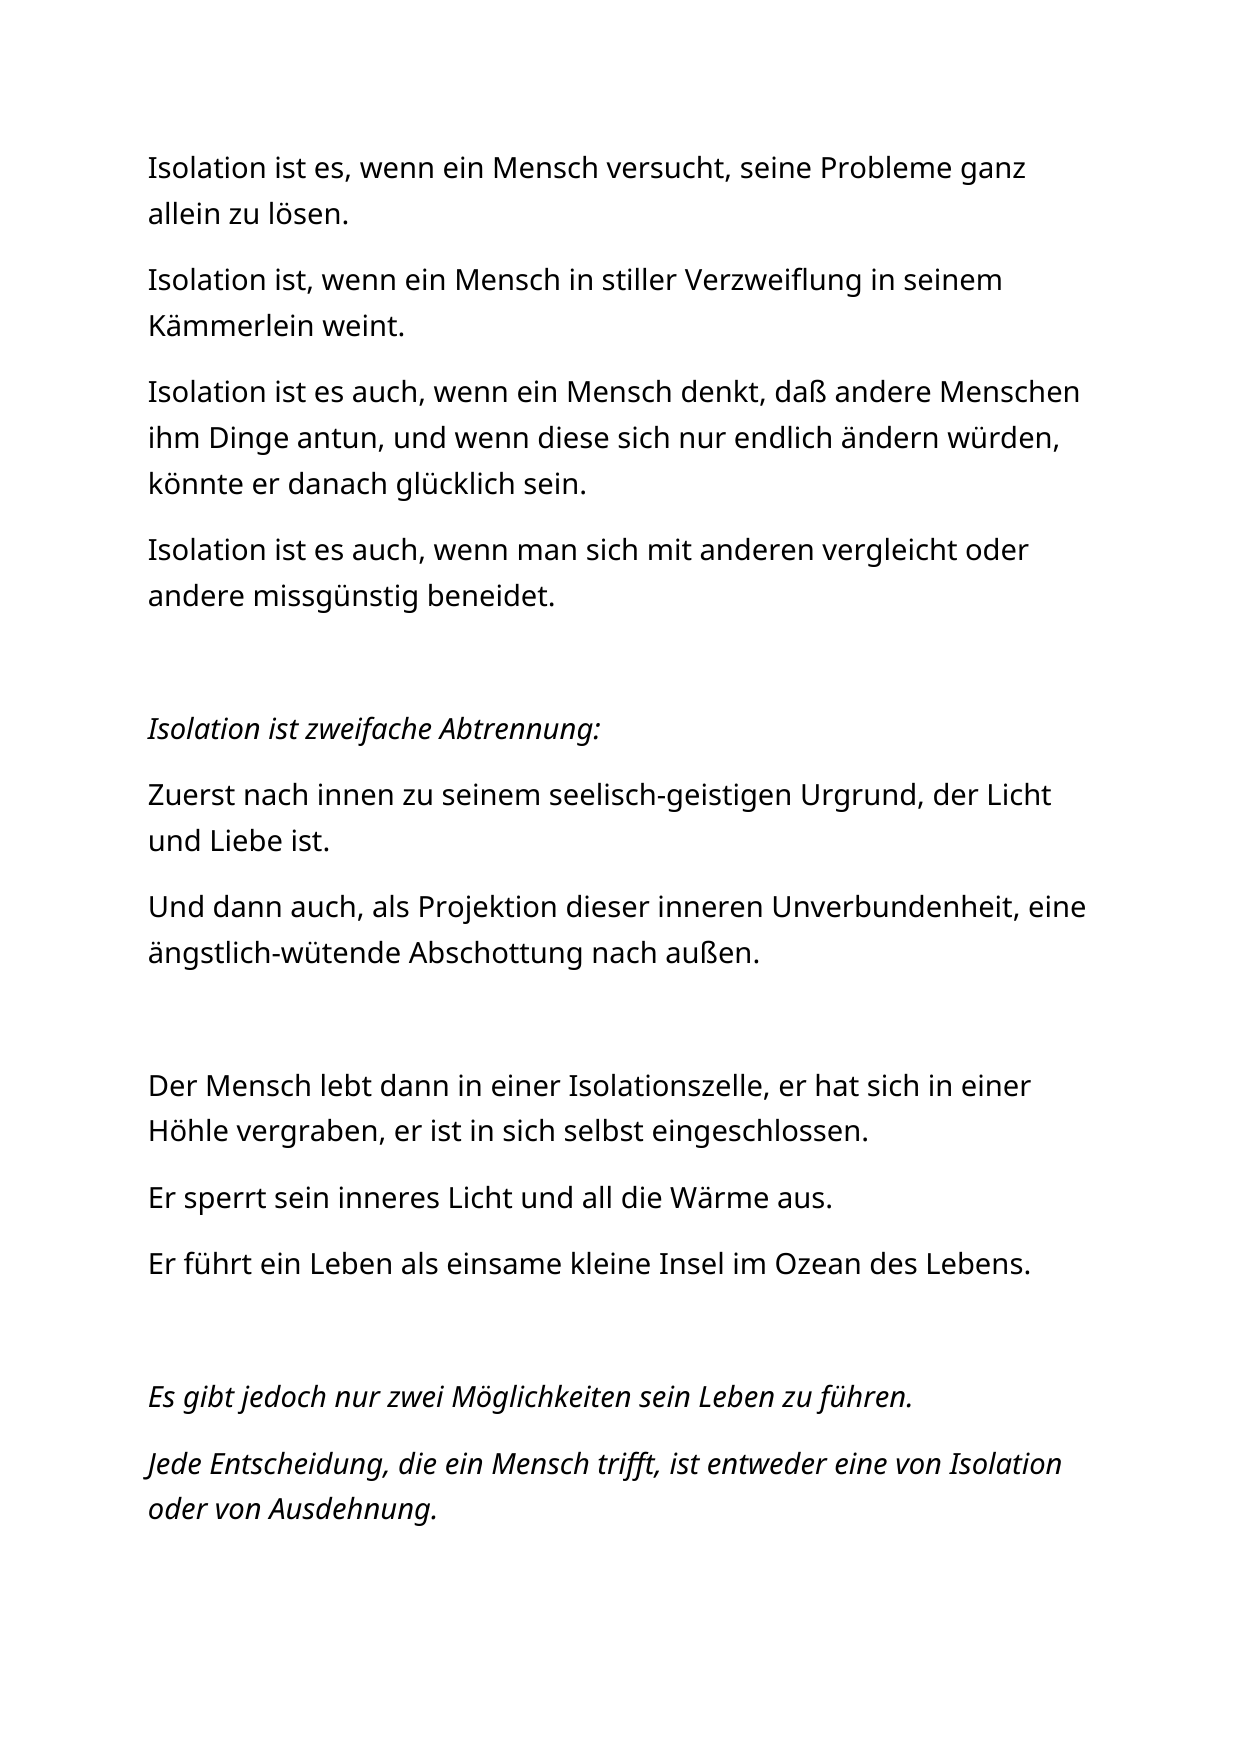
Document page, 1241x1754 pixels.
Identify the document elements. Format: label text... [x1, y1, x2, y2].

text Er führt ein Leben als einsame kleine Insel im Ozean des Lebens. [148, 1244, 1093, 1283]
text Und dann auch, als Projektion dieser inneren Unverbundenheit, eine ängstlich-wütende Abschottung nach außen. [148, 887, 1093, 972]
text Es gibt jedoch nur zwei Möglichkeiten sein Leben zu führen. [148, 1377, 1093, 1416]
text Zuerst nach innen zu seinem seelisch-geistigen Urgrund, der Licht und Liebe ist. [148, 774, 1093, 860]
text Er sperrt sein inneres Licht und all die Wärme aus. [148, 1177, 1093, 1217]
text Isolation ist es auch, wenn ein Mensch denkt, daß andere Menschen ihm Dinge antun, und wenn diese sich nur endlich ändern würden, könnte er danach glücklich sein. [148, 372, 1093, 503]
text Der Mensch lebt dann in einer Isolationszelle, er hat sich in einer Höhle vergraben, er ist in sich selbst eingeschlossen. [148, 1065, 1093, 1150]
text Jede Entscheidung, die ein Mensch trifft, ist entweder eine von Isolation oder von Ausdehnung. [148, 1443, 1093, 1528]
text Isolation ist es auch, wenn man sich mit anderen vergleicht oder andere missgünstig beneidet. [148, 529, 1093, 615]
text Isolation ist, wenn ein Mensch in stiller Verzweiflung in seinem Kämmerlein weint. [148, 260, 1093, 345]
text Isolation ist es, wenn ein Mensch versucht, seine Probleme ganz allein zu lösen. [148, 148, 1093, 233]
text Isolation ist zweifache Abtrennung: [148, 708, 1093, 748]
